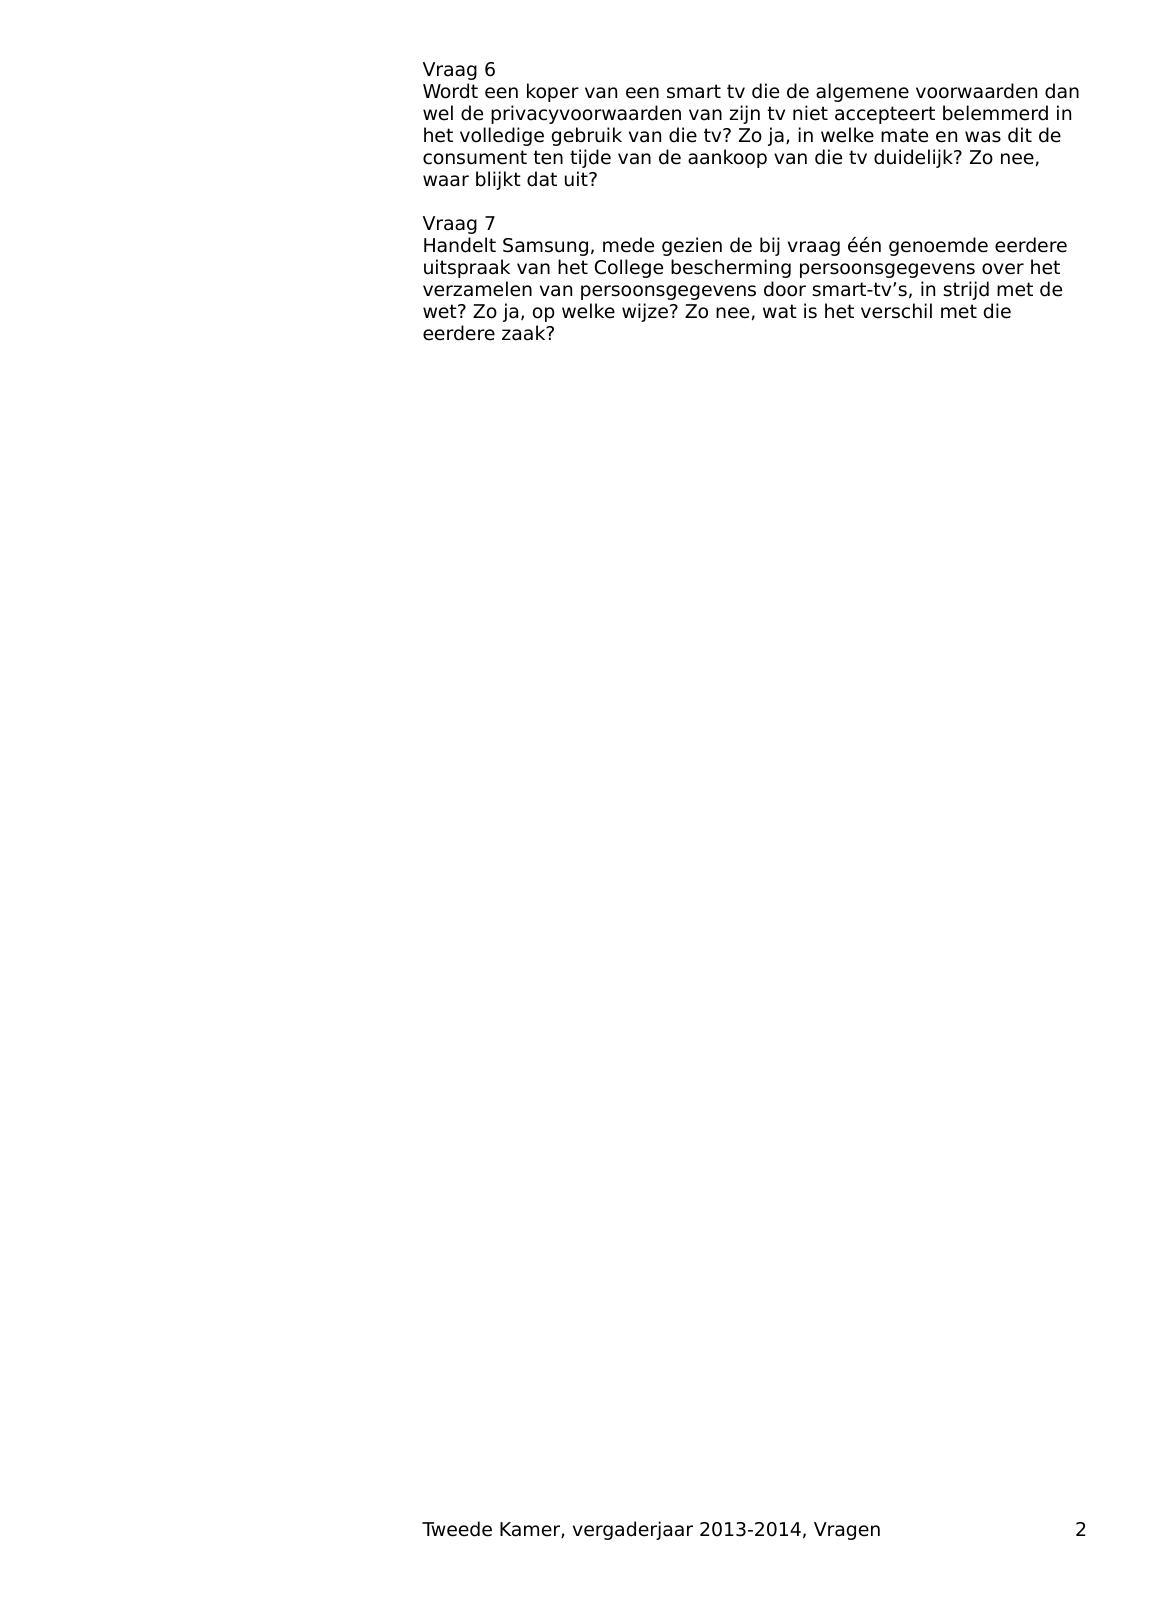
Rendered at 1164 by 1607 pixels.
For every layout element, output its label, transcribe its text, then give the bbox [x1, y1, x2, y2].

text Wordt een koper van een smart tv die de algemene voorwaarden dan wel de privacyvoorwaarden van zijn tv niet accepteert belemmerd in het volledige gebruik van die tv? Zo ja, in welke mate en was dit de consument ten tijde van de aankoop van die tv duidelijk? Zo nee, waar blijkt dat uit? [422, 81, 1087, 191]
text Vraag 7 [422, 213, 1087, 235]
text Handelt Samsung, mede gezien de bij vraag één genoemde eerdere uitspraak van het College bescherming persoonsgegevens over het verzamelen van persoonsgegevens door smart-tv’s, in strijd met de wet? Zo ja, op welke wijze? Zo nee, wat is het verschil met die eerdere zaak? [422, 235, 1087, 345]
text Vraag 6 [422, 59, 1087, 81]
